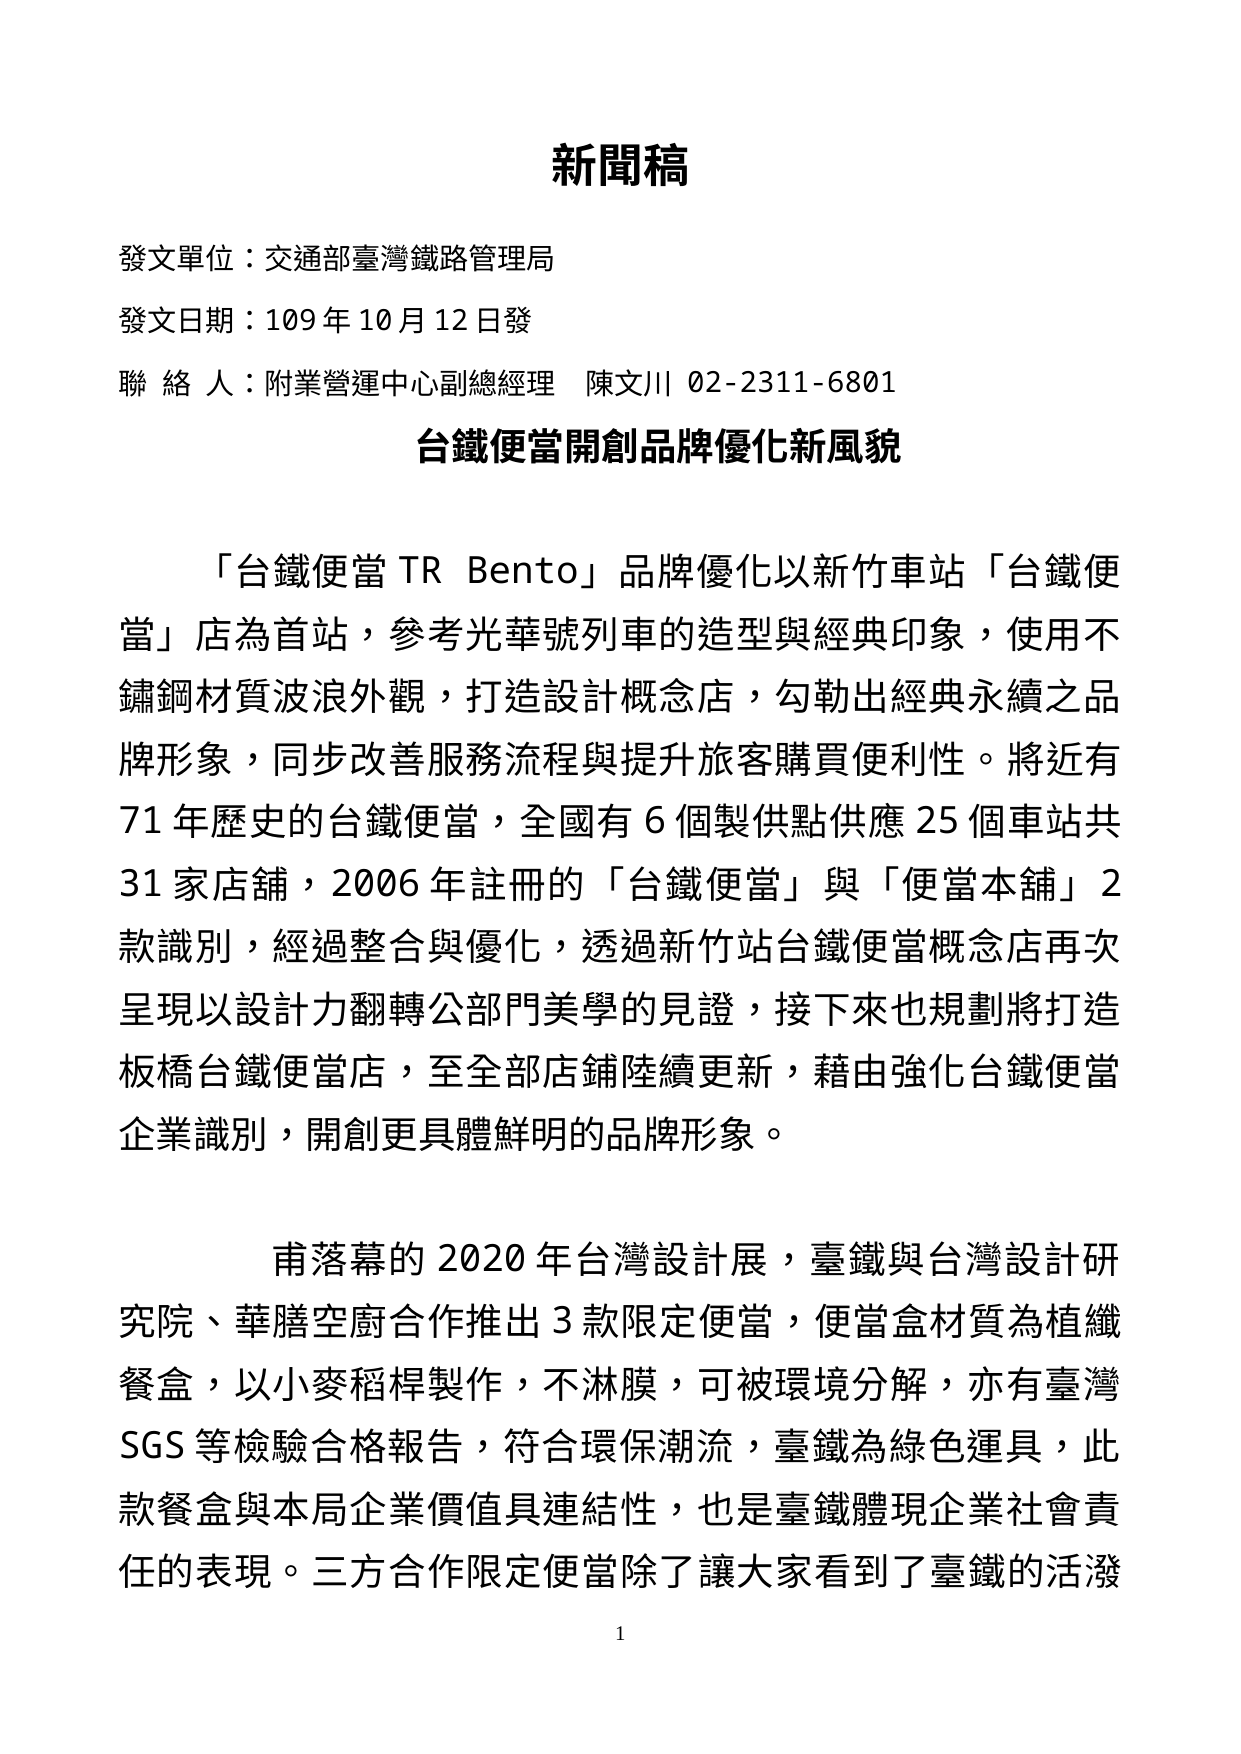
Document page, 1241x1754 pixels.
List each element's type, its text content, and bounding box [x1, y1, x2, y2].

text 「台鐵便當TR Bento」品牌優化以新竹車站「台鐵便當」店為首站，參考光華號列車的造型與經典印象，使用不鏽鋼材質波浪外觀，打造設計概念店，勾勒出經典永續之品牌形象，同步改善服務流程與提升旅客購買便利性。將近有71年歷史的台鐵便當，全國有6個製供點供應25個車站共31家店舖，2006年註冊的「台鐵便當」與「便當本舖」2款識別，經過整合與優化，透過新竹站台鐵便當概念店再次呈現以設計力翻轉公部門美學的見證，接下來也規劃將打造板橋台鐵便當店，至全部店鋪陸續更新，藉由強化台鐵便當企業識別，開創更具體鮮明的品牌形象。 [118, 527, 1122, 1152]
text 新聞稿 [118, 90, 1122, 215]
text 發文單位：交通部臺灣鐵路管理局 [118, 215, 1122, 277]
text 台鐵便當開創品牌優化新風貌 [118, 402, 1122, 465]
text 甫落幕的2020年台灣設計展，臺鐵與台灣設計研究院、華膳空廚合作推出3款限定便當，便當盒材質為植纖餐盒，以小麥稻桿製作，不淋膜，可被環境分解，亦有臺灣SGS等檢驗合格報告，符合環保潮流，臺鐵為綠色運具，此款餐盒與本局企業價值具連結性，也是臺鐵體現企業社會責任的表現。三方合作限定便當除了讓大家看到了臺鐵的活潑 [118, 1215, 1122, 1590]
text 聯 絡 人：附業營運中心副總經理 陳文川 02-2311-6801 [118, 340, 1122, 402]
text 發文日期：109年10月12日發 [118, 277, 1122, 340]
